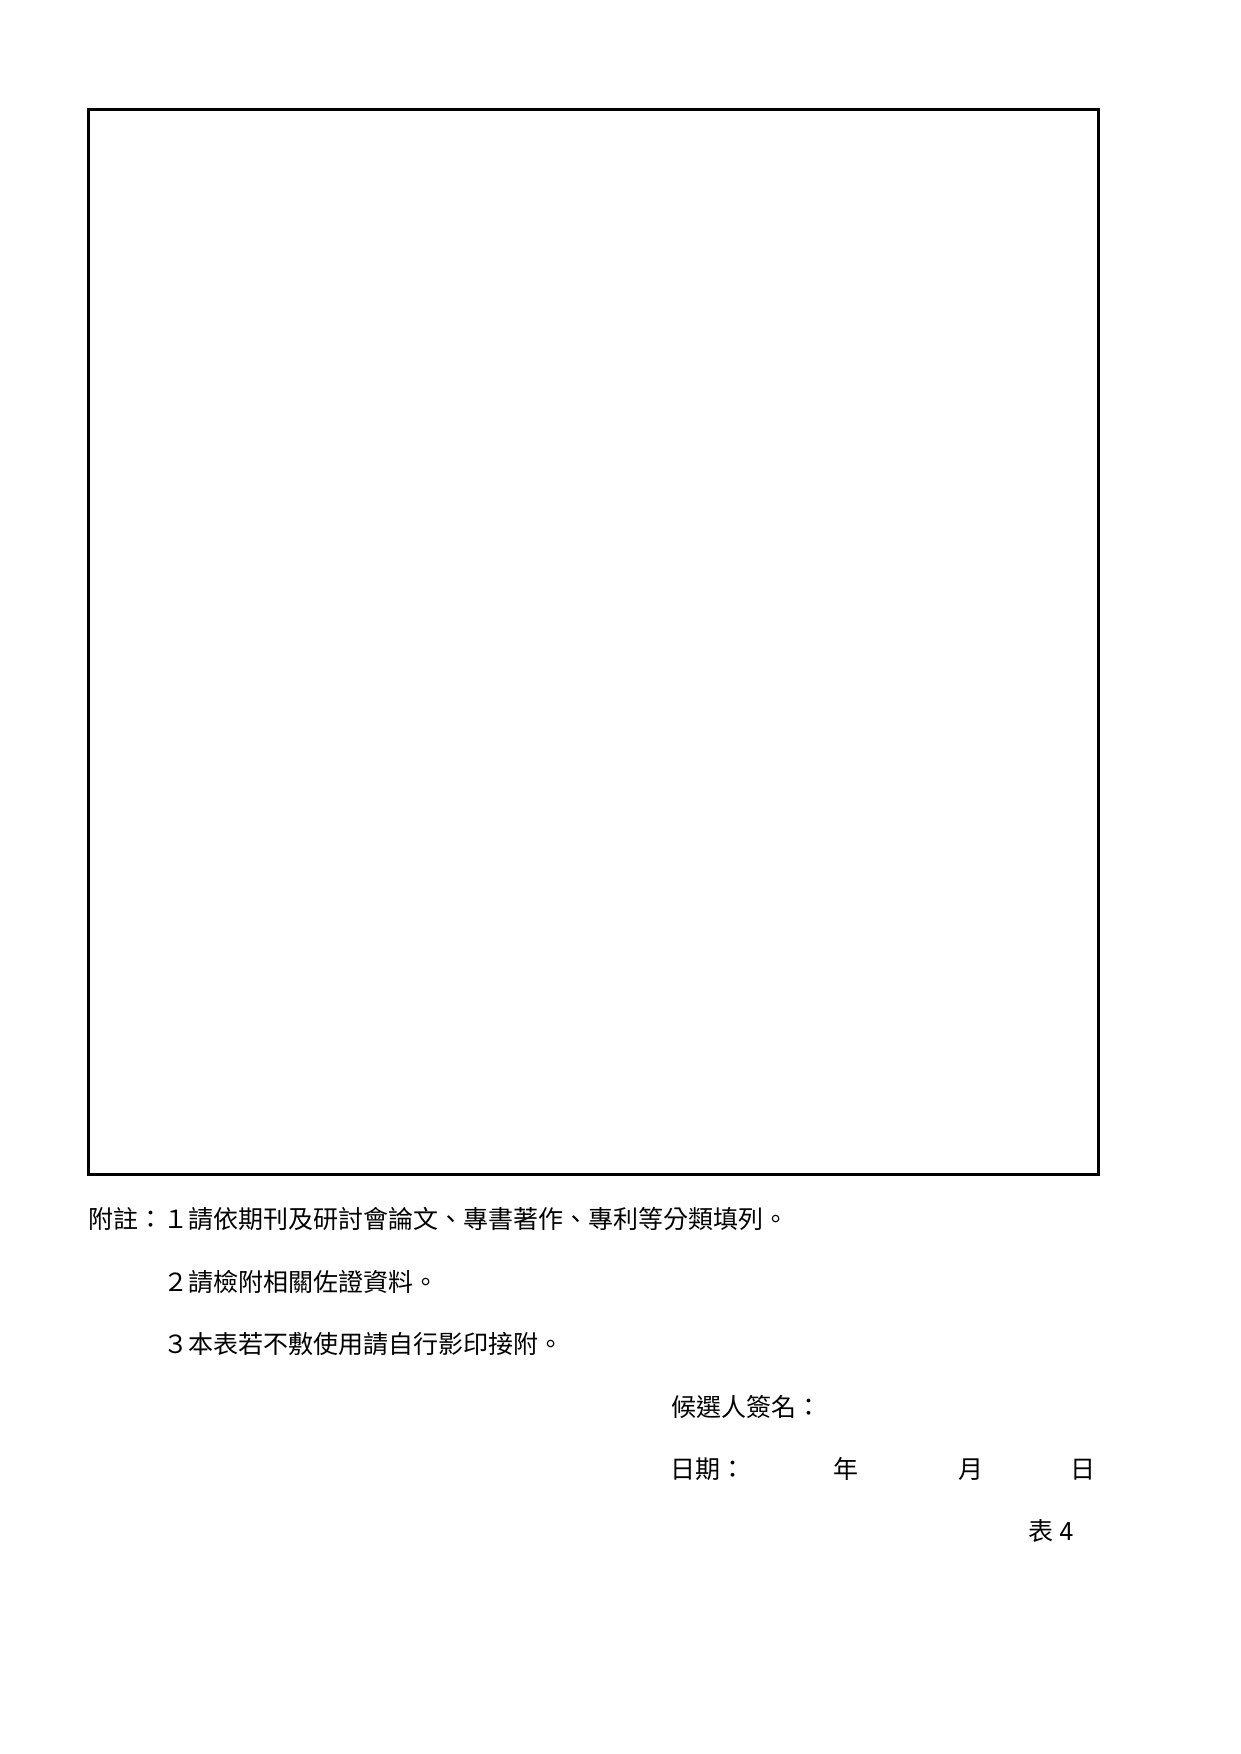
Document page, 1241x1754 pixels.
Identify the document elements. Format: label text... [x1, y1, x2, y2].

text 表4 [1029, 1512, 1086, 1543]
text ３本表若不敷使用請自行影印接附。 [89, 1301, 1152, 1364]
text 候選人簽名： [171, 1364, 1152, 1426]
table_header [90, 111, 1097, 1173]
text 日期： 年 月 日 [171, 1426, 1152, 1489]
text ２請檢附相關佐證資料。 [89, 1239, 1152, 1301]
text 附註：１請依期刊及研討會論文、專書著作、專利等分類填列。 [89, 1176, 1152, 1239]
